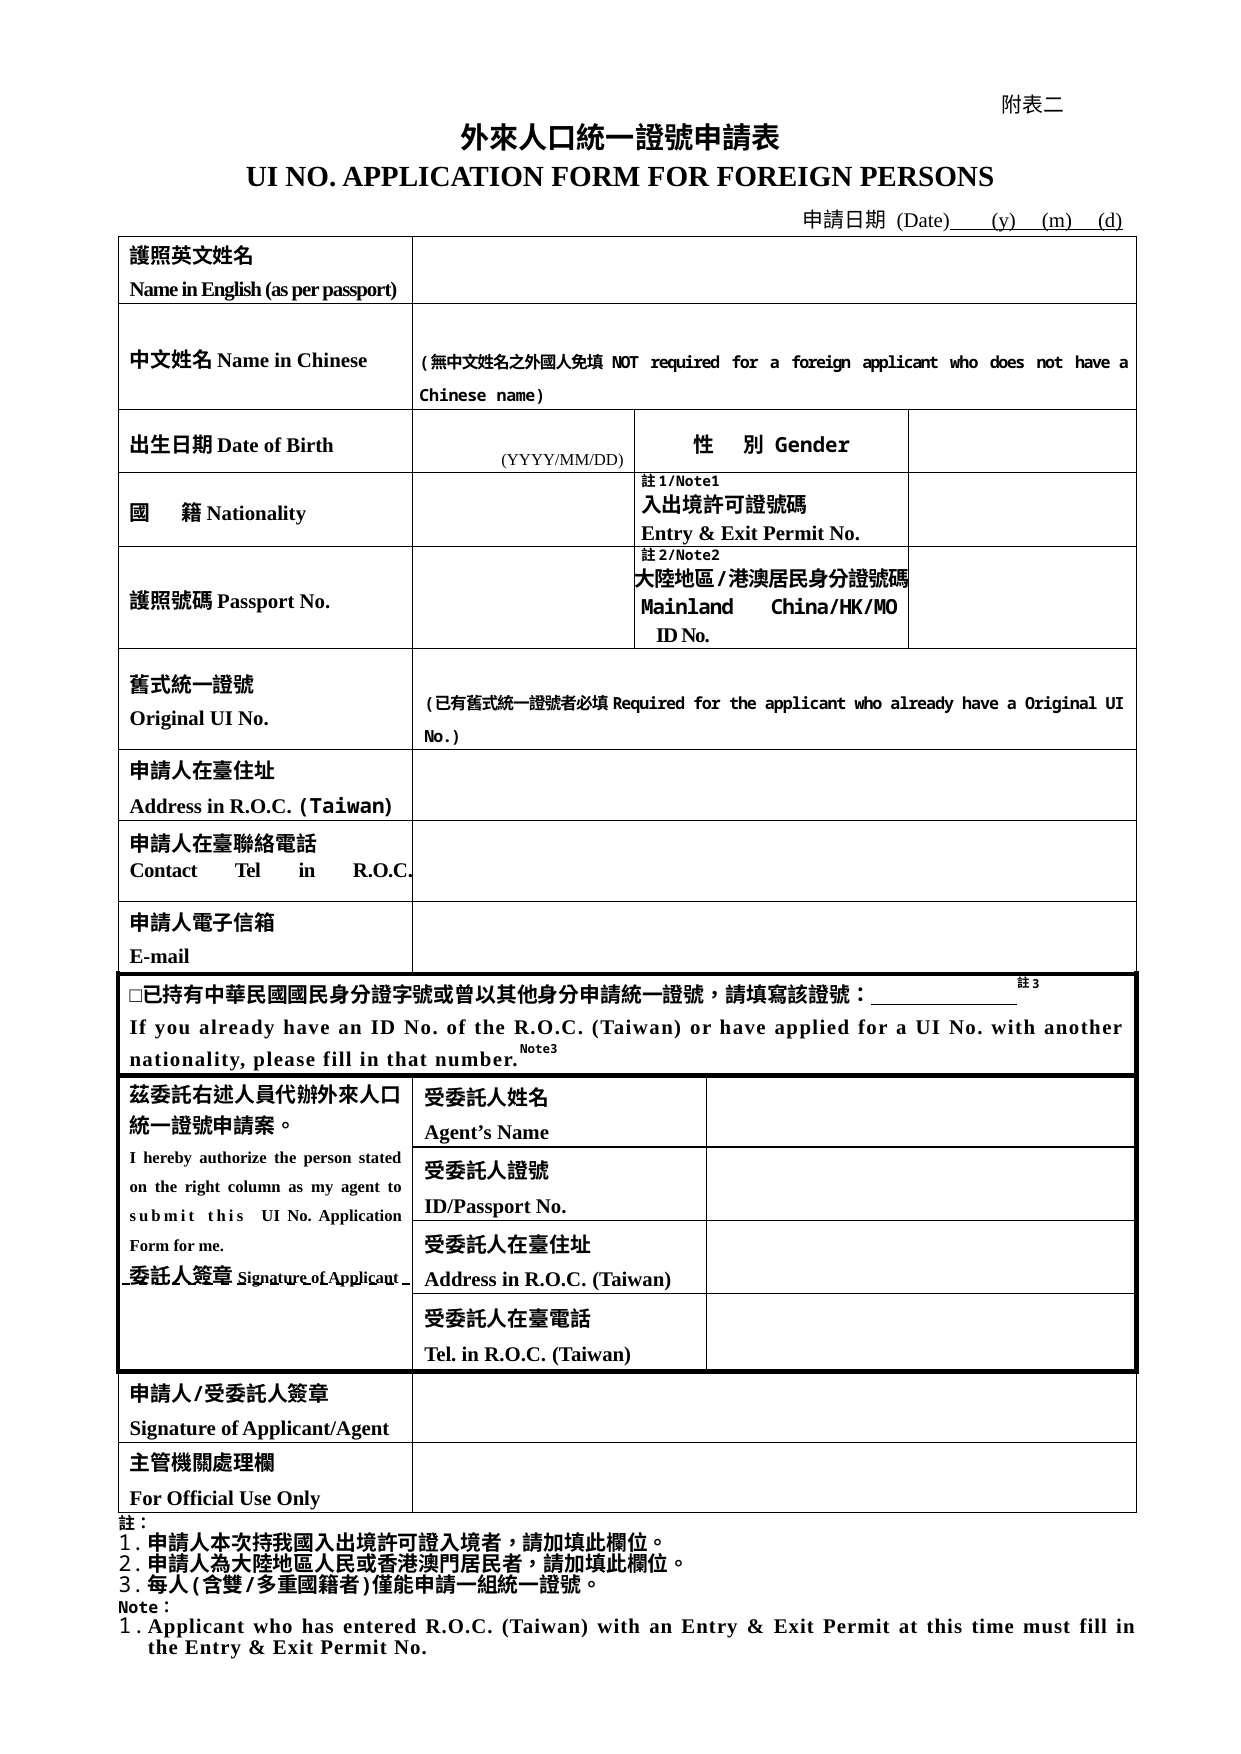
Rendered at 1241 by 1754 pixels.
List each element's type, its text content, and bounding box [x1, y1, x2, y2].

table_cell [413, 1443, 1136, 1512]
table_cell 中文姓名Name in Chinese [119, 304, 412, 408]
list 申請人本次持我國入出境許可證入境者，請加填此欄位。 [118, 1534, 1137, 1555]
text 申請日期 (Date) (y) (m) (d) [118, 194, 1122, 236]
table_cell 出生日期Date of Birth [119, 410, 412, 472]
table_cell 申請人/受委託人簽章 Signature of Applicant/Agent [119, 1374, 412, 1442]
table_cell 國 籍Nationality [119, 473, 412, 546]
table_cell [909, 473, 1136, 546]
list Applicant who has entered R.O.C. (Taiwan) with an Entry & Exit Permit at this time must fill in the Entry & Exit Permit No. [118, 1617, 1137, 1659]
table_cell [413, 902, 1136, 971]
table_cell (已有舊式統一證號者必填Required for the applicant who already have a Original UI No.) [413, 649, 1136, 749]
table_cell 申請人在臺聯絡電話 Contact Tel in R.O.C. (Taiwan) [119, 821, 412, 901]
table_cell [413, 1374, 1136, 1442]
table_cell 護照號碼Passport No. [119, 547, 412, 648]
table_cell [413, 821, 1136, 901]
table_cell 申請人電子信箱 E-mail [119, 902, 412, 971]
table_cell □已持有中華民國國民身分證字號或曾以其他身分申請統一證號，請填寫該證號： 註3 If you already have an ID No. of the R.O.C. (Taiwan) or have applied for a UI No. with another nationality, please fill in that number.Note3 [120, 976, 1134, 1073]
table_cell [707, 1221, 1134, 1293]
table_cell [707, 1078, 1134, 1146]
text 外來人口統一證號申請表 [118, 119, 1122, 156]
table_cell [413, 750, 1136, 820]
list 申請人為大陸地區人民或香港澳門居民者，請加填此欄位。 [118, 1555, 1137, 1576]
text Note： [118, 1596, 1137, 1617]
table_cell 申請人在臺住址 Address in R.O.C. (Taiwan) [119, 750, 412, 820]
table_cell [909, 410, 1136, 472]
table_cell [413, 473, 634, 546]
table_cell 受委託人姓名 Agent’s Name [413, 1078, 706, 1146]
table_cell 受委託人在臺住址 Address in R.O.C. (Taiwan) [413, 1221, 706, 1293]
table_cell 受委託人證號 ID/Passport No. [413, 1148, 706, 1220]
table_cell 受委託人在臺電話 Tel. in R.O.C. (Taiwan) [413, 1294, 706, 1369]
table_cell [707, 1294, 1134, 1369]
table_cell 性 別 Gender [635, 410, 908, 472]
table_cell [413, 547, 634, 648]
list 每人(含雙/多重國籍者)僅能申請一組統一證號。 [118, 1576, 1137, 1596]
table_cell 註2/Note2 大陸地區/港澳居民身分證號碼 Mainland China/HK/MO ID No. [635, 547, 908, 648]
table_cell (無中文姓名之外國人免填 NOT required for a foreign applicant who does not have a Chinese name) [413, 304, 1136, 408]
table_cell [909, 547, 1136, 648]
table_header 護照英文姓名 Name in English (as per passport) [119, 237, 412, 303]
table_cell (YYYY/MM/DD) [413, 410, 634, 472]
table_cell 舊式統一證號 Original UI No. [119, 649, 412, 749]
table_cell 主管機關處理欄 For Official Use Only [119, 1443, 412, 1512]
table_cell 茲委託右述人員代辦外來人口統一證號申請案。 I hereby authorize the person stated on the right column as my agent to submit this UI No. Application Form for me. 委託人簽章Signature of Applicant [120, 1078, 412, 1369]
text UI NO. APPLICATION FORM FOR FOREIGN PERSONS [118, 156, 1122, 194]
table_cell [707, 1148, 1134, 1220]
table_cell 註1/Note1 入出境許可證號碼 Entry & Exit Permit No. [635, 473, 908, 546]
table_header [413, 237, 1136, 303]
text 註： [118, 1513, 1137, 1534]
